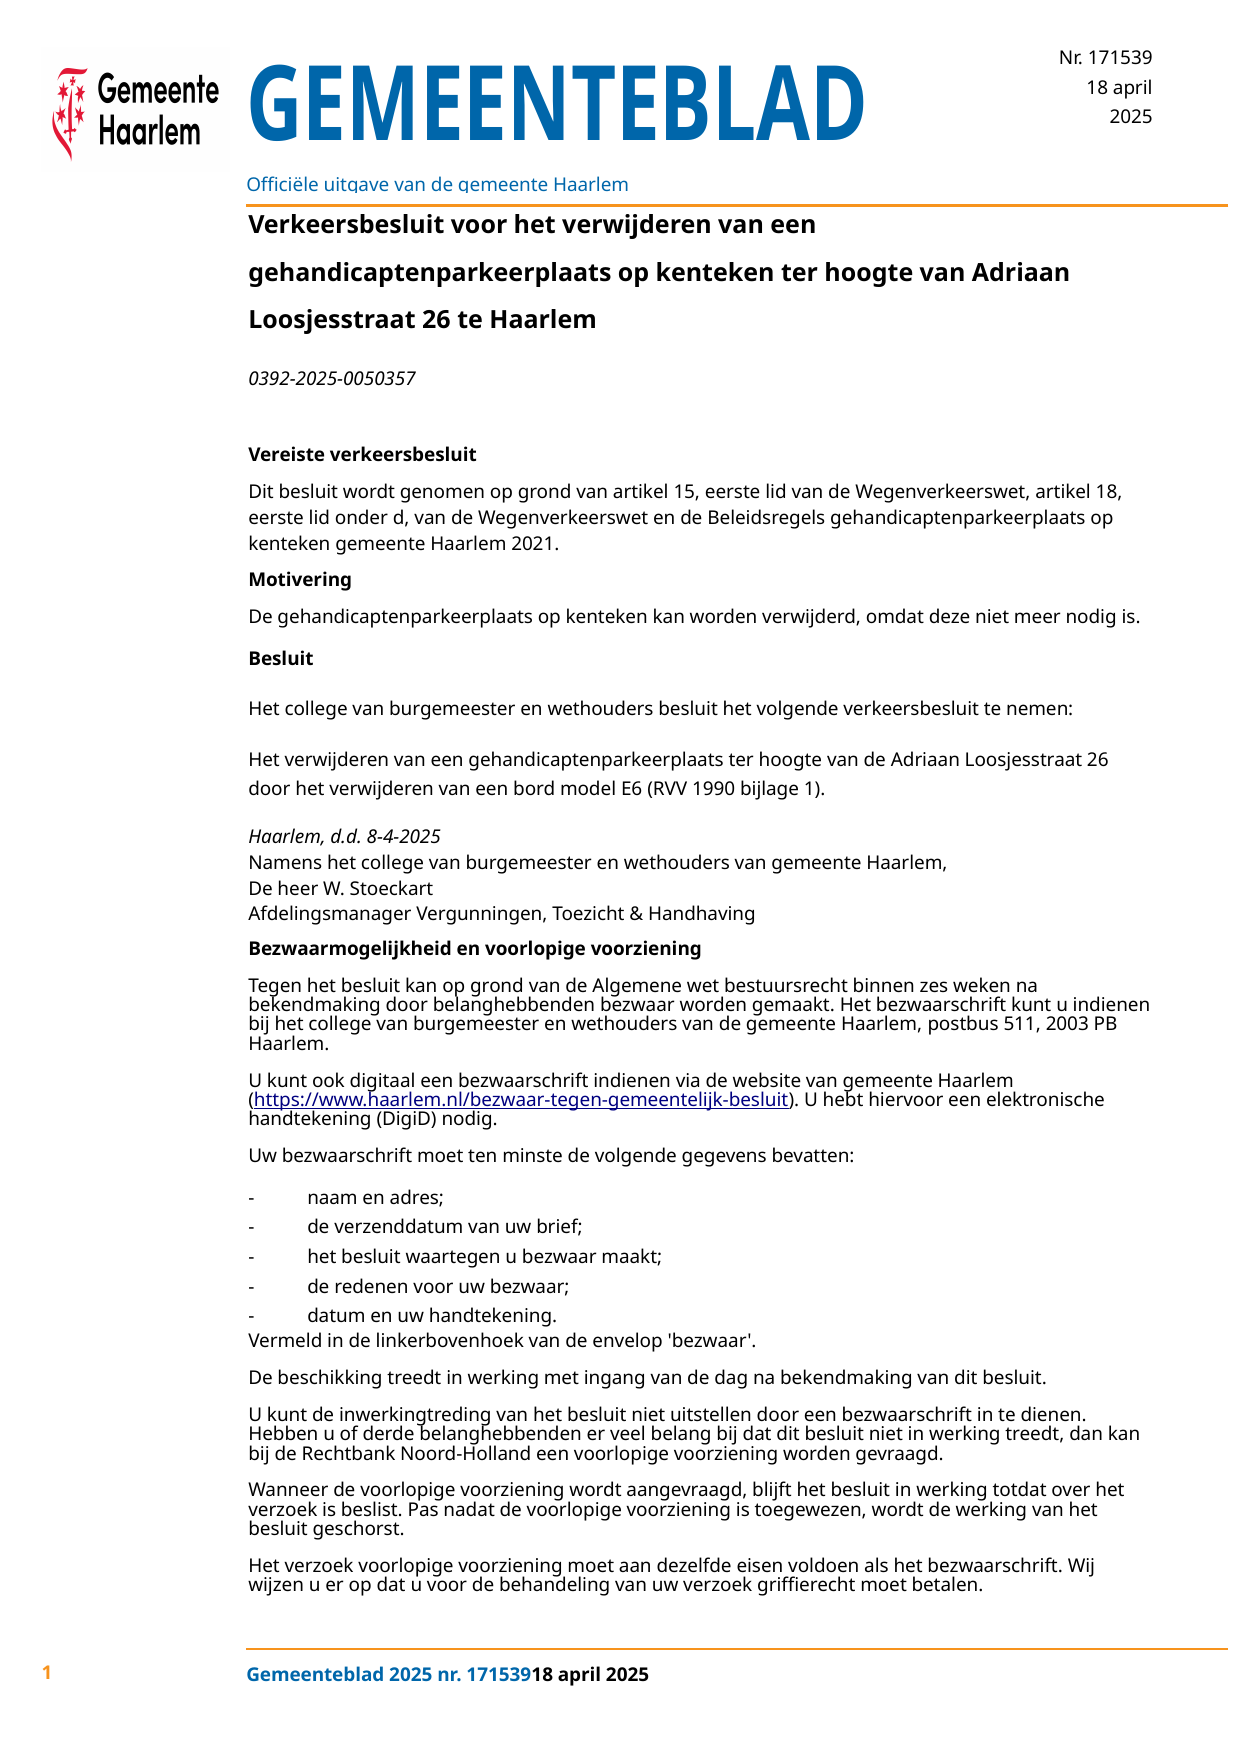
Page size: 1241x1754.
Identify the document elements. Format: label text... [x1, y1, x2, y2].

text Besluit [248, 645, 1152, 671]
text Motivering [248, 566, 1152, 592]
text Namens het college van burgemeester en wethouders van gemeente Haarlem, [248, 849, 1152, 875]
text De gehandicaptenparkeerplaats op kenteken kan worden verwijderd, omdat deze niet meer nodig is. [248, 603, 1152, 629]
text Het verzoek voorlopige voorziening moet aan dezelfde eisen voldoen als het bezwaarschrift. Wij wijzen u er op dat u voor de behandeling van uw verzoek griffierecht moet betalen. [248, 1557, 1152, 1596]
list het besluit waartegen u bezwaar maakt; [248, 1243, 1152, 1269]
text Haarlem, d.d. 8-4-2025 [248, 823, 1152, 849]
text Bezwaarmogelijkheid en voorlopige voorziening [248, 940, 1152, 959]
text Het college van burgemeester en wethouders besluit het volgende verkeersbesluit te nemen: [248, 695, 1152, 721]
text U kunt ook digitaal een bezwaarschrift indienen via de website van gemeente Haarlem (https://www.haarlem.nl/bezwaar-tegen-gemeentelijk-besluit). U hebt hiervoor een elektronische handtekening (DigiD) nodig. [248, 1072, 1152, 1129]
list de redenen voor uw bezwaar; [248, 1273, 1152, 1298]
text Het verwijderen van een gehandicaptenparkeerplaats ter hoogte van de Adriaan Loosjesstraat 26 door het verwijderen van een bord model E6 (RVV 1990 bijlage 1). [248, 746, 1152, 801]
text Vermeld in de linkerbovenhoek van de envelop 'bezwaar'. [248, 1332, 1152, 1351]
text U kunt de inwerkingtreding van het besluit niet uitstellen door een bezwaarschrift in te dienen. Hebben u of derde belanghebbenden er veel belang bij dat dit besluit niet in werking treedt, dan kan bij de Rechtbank Noord-Holland een voorlopige voorziening worden gevraagd. [248, 1406, 1152, 1464]
text De beschikking treedt in werking met ingang van de dag na bekendmaking van dit besluit. [248, 1369, 1152, 1388]
text Vereiste verkeersbesluit [248, 442, 1152, 467]
text 0392-2025-0050357 [248, 366, 1152, 391]
text De heer W. Stoeckart [248, 875, 1152, 900]
text Verkeersbesluit voor het verwijderen van een gehandicaptenparkeerplaats op kenteken ter hoogte van Adriaan Loosjesstraat 26 te Haarlem [248, 207, 1152, 336]
text Dit besluit wordt genomen op grond van artikel 15, eerste lid van de Wegenverkeerswet, artikel 18, eerste lid onder d, van de Wegenverkeerswet en de Beleidsregels gehandicaptenparkeerplaats op kenteken gemeente Haarlem 2021. [248, 478, 1152, 555]
text Tegen het besluit kan op grond van de Algemene wet bestuursrecht binnen zes weken na bekendmaking door belanghebbenden bezwaar worden gemaakt. Het bezwaarschrift kunt u indienen bij het college van burgemeester en wethouders van de gemeente Haarlem, postbus 511, 2003 PB Haarlem. [248, 977, 1152, 1054]
list naam en adres; [248, 1184, 1152, 1210]
picture [41, 47, 231, 172]
text Wanneer de voorlopige voorziening wordt aangevraagd, blijft het besluit in werking totdat over het verzoek is beslist. Pas nadat de voorlopige voorziening is toegewezen, wordt de werking van het besluit geschorst. [248, 1481, 1152, 1539]
list datum en uw handtekening. [248, 1302, 1152, 1328]
text Uw bezwaarschrift moet ten minste de volgende gegevens bevatten: [248, 1147, 1152, 1166]
list de verzenddatum van uw brief; [248, 1214, 1152, 1239]
text Afdelingsmanager Vergunningen, Toezicht & Handhaving [248, 900, 1152, 926]
